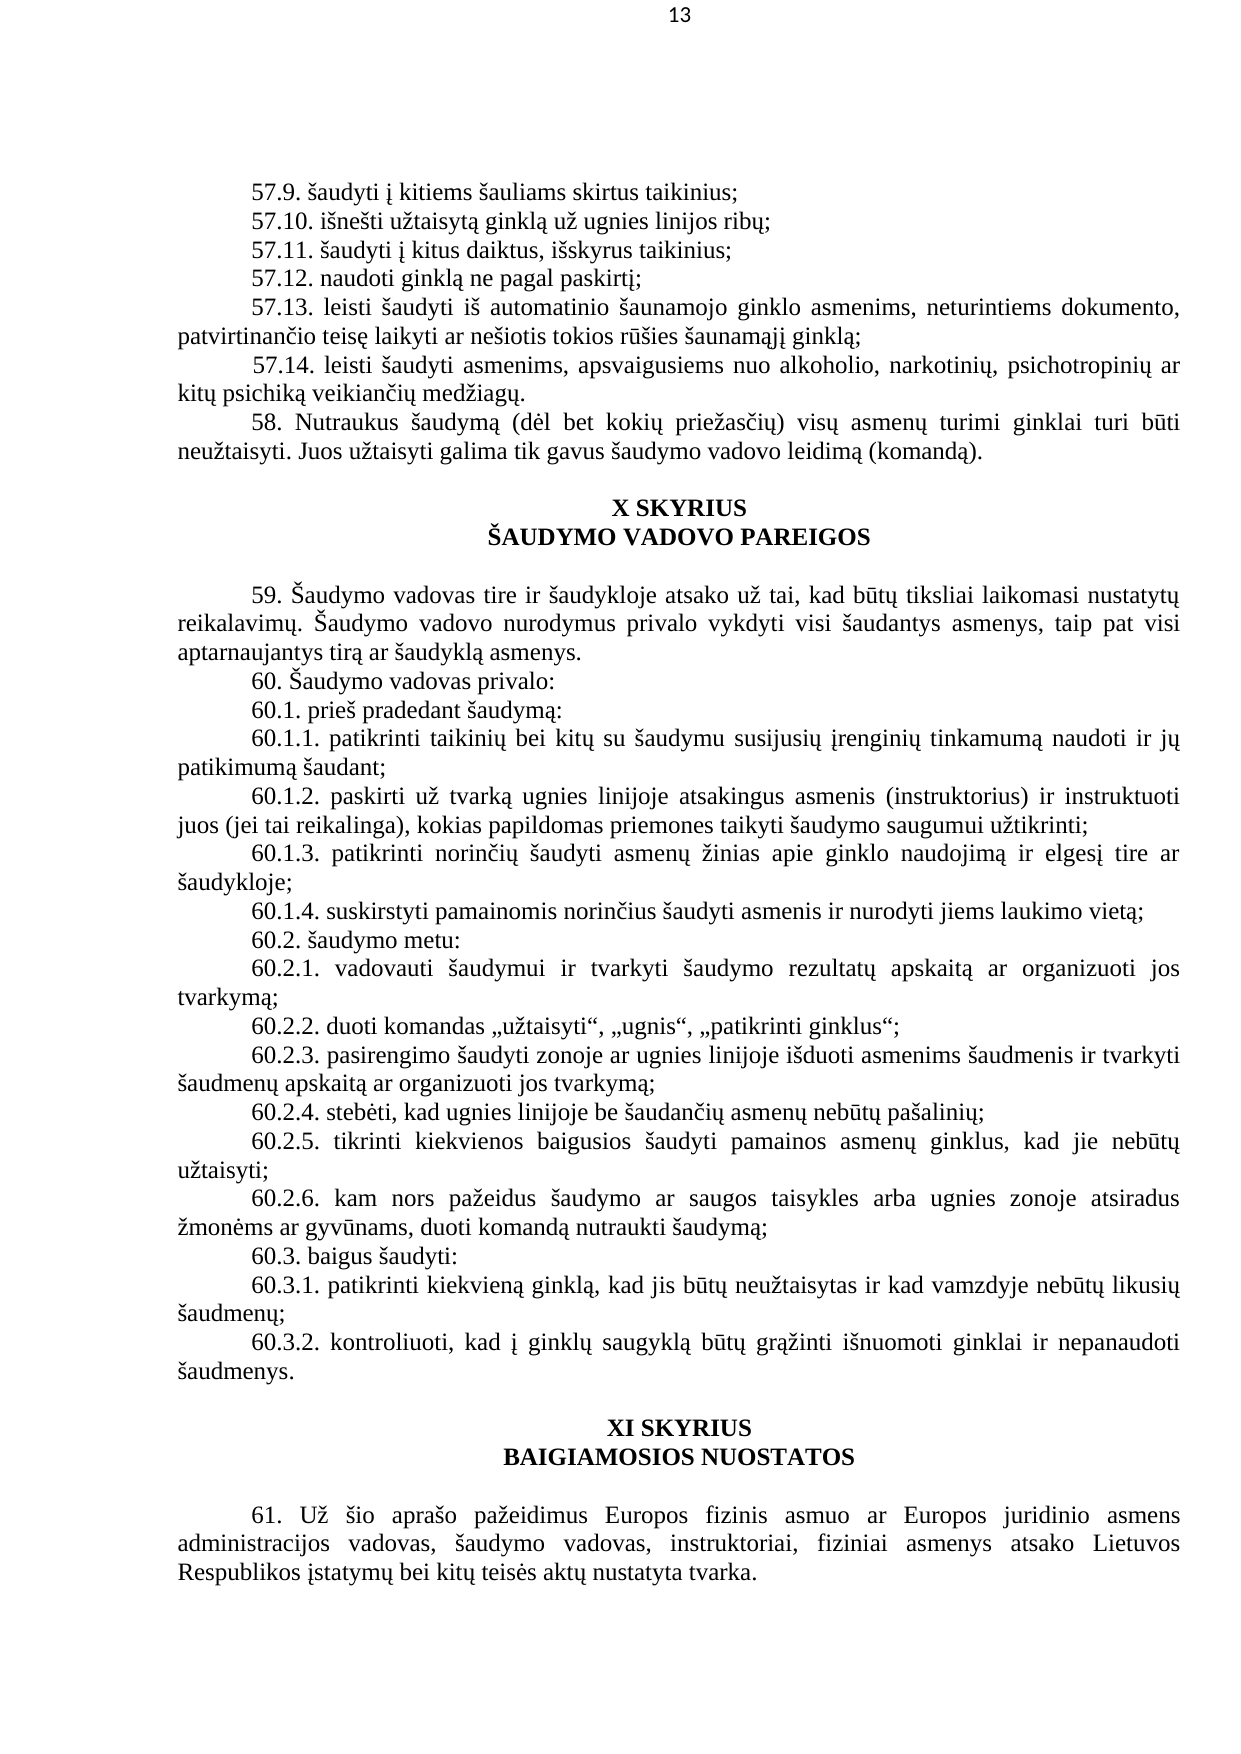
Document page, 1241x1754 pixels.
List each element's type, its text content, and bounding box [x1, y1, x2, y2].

text 60.1.1. patikrinti taikinių bei kitų su šaudymu susijusių įrenginių tinkamumą naudoti ir jų patikimumą šaudant; [177, 723, 1181, 781]
text ŠAUDYMO VADOVO PAREIGOS [177, 522, 1181, 551]
text X SKYRIUS [177, 493, 1181, 522]
text 60.2.1. vadovauti šaudymui ir tvarkyti šaudymo rezultatų apskaitą ar organizuoti jos tvarkymą; [177, 953, 1181, 1011]
text 57.12. naudoti ginklą ne pagal paskirtį; [177, 263, 1181, 292]
text 57.10. išnešti užtaisytą ginklą už ugnies linijos ribų; [177, 206, 1181, 235]
text 60.1.2. paskirti už tvarką ugnies linijoje atsakingus asmenis (instruktorius) ir instruktuoti juos (jei tai reikalinga), kokias papildomas priemones taikyti šaudymo saugumui užtikrinti; [177, 781, 1181, 838]
text 61. Už šio aprašo pažeidimus Europos fizinis asmuo ar Europos juridinio asmens administracijos vadovas, šaudymo vadovas, instruktoriai, fiziniai asmenys atsako Lietuvos Respublikos įstatymų bei kitų teisės aktų nustatyta tvarka. [177, 1500, 1181, 1586]
text 60.3. baigus šaudyti: [177, 1241, 1181, 1270]
text 57.9. šaudyti į kitiems šauliams skirtus taikinius; [177, 177, 1181, 206]
text 60. Šaudymo vadovas privalo: [177, 666, 1181, 695]
text 60.2.4. stebėti, kad ugnies linijoje be šaudančių asmenų nebūtų pašalinių; [177, 1097, 1181, 1126]
text BAIGIAMOSIOS NUOSTATOS [177, 1442, 1181, 1471]
text 60.2.2. duoti komandas „užtaisyti“, „ugnis“, „patikrinti ginklus“; [177, 1011, 1181, 1040]
text 57.13. leisti šaudyti iš automatinio šaunamojo ginklo asmenims, neturintiems dokumento, patvirtinančio teisę laikyti ar nešiotis tokios rūšies šaunamąjį ginklą; [177, 292, 1181, 350]
text 60.3.2. kontroliuoti, kad į ginklų saugyklą būtų grąžinti išnuomoti ginklai ir nepanaudoti šaudmenys. [177, 1327, 1181, 1385]
text 60.3.1. patikrinti kiekvieną ginklą, kad jis būtų neužtaisytas ir kad vamzdyje nebūtų likusių šaudmenų; [177, 1270, 1181, 1327]
text XI SKYRIUS [177, 1413, 1181, 1442]
text 60.2.3. pasirengimo šaudyti zonoje ar ugnies linijoje išduoti asmenims šaudmenis ir tvarkyti šaudmenų apskaitą ar organizuoti jos tvarkymą; [177, 1040, 1181, 1097]
text 57.14. leisti šaudyti asmenims, apsvaigusiems nuo alkoholio, narkotinių, psichotropinių ar kitų psichiką veikiančių medžiagų. [177, 350, 1181, 407]
text 57.11. šaudyti į kitus daiktus, išskyrus taikinius; [177, 235, 1181, 263]
text 60.2.5. tikrinti kiekvienos baigusios šaudyti pamainos asmenų ginklus, kad jie nebūtų užtaisyti; [177, 1126, 1181, 1183]
text 59. Šaudymo vadovas tire ir šaudykloje atsako už tai, kad būtų tiksliai laikomasi nustatytų reikalavimų. Šaudymo vadovo nurodymus privalo vykdyti visi šaudantys asmenys, taip pat visi aptarnaujantys tirą ar šaudyklą asmenys. [177, 580, 1181, 666]
text 60.1.3. patikrinti norinčių šaudyti asmenų žinias apie ginklo naudojimą ir elgesį tire ar šaudykloje; [177, 838, 1181, 896]
text 60.1. prieš pradedant šaudymą: [177, 695, 1181, 723]
text 60.2. šaudymo metu: [177, 925, 1181, 953]
text 60.2.6. kam nors pažeidus šaudymo ar saugos taisykles arba ugnies zonoje atsiradus žmonėms ar gyvūnams, duoti komandą nutraukti šaudymą; [177, 1183, 1181, 1241]
text 58. Nutraukus šaudymą (dėl bet kokių priežasčių) visų asmenų turimi ginklai turi būti neužtaisyti. Juos užtaisyti galima tik gavus šaudymo vadovo leidimą (komandą). [177, 407, 1181, 465]
text 60.1.4. suskirstyti pamainomis norinčius šaudyti asmenis ir nurodyti jiems laukimo vietą; [177, 896, 1181, 925]
